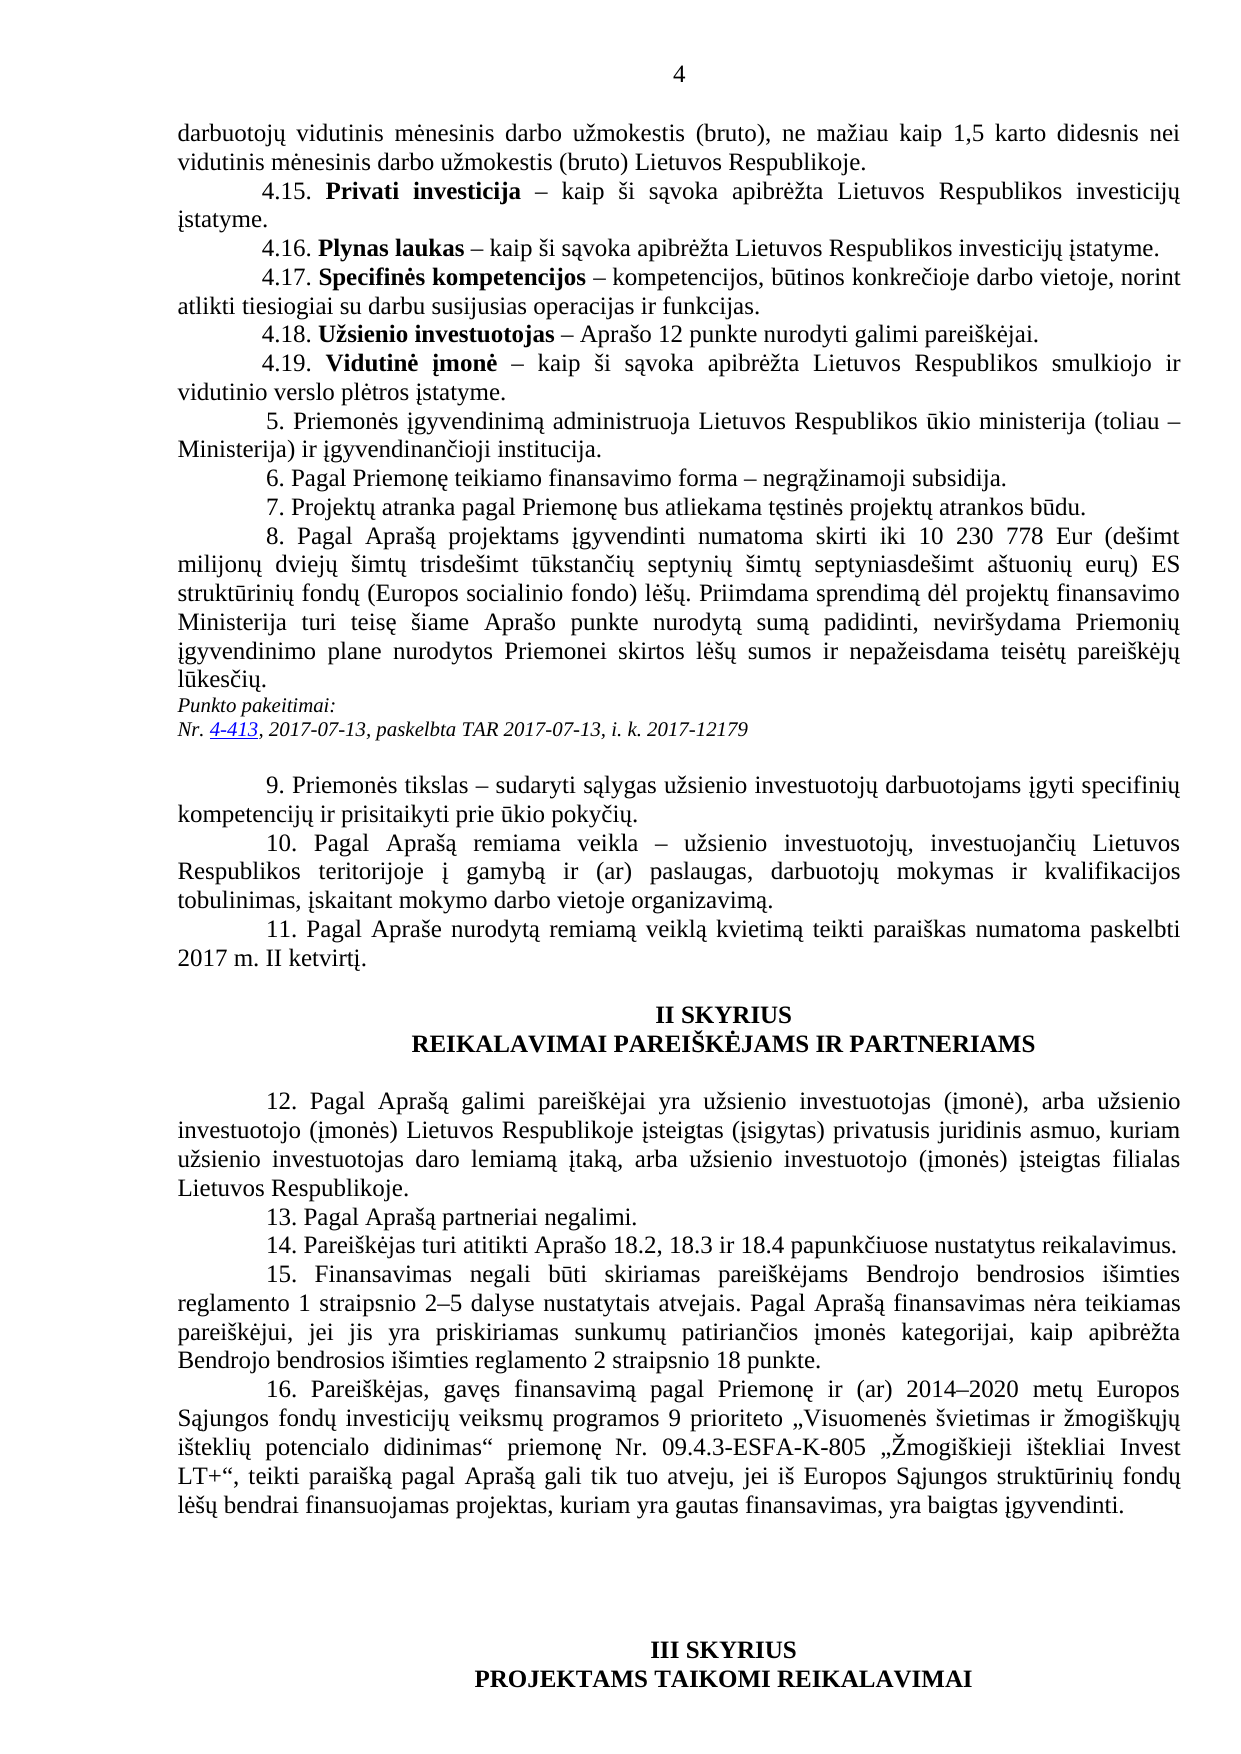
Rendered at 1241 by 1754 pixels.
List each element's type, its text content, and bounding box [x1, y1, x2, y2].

text Nr. 4-413, 2017-07-13, paskelbta TAR 2017-07-13, i. k. 2017-12179 [177, 717, 1181, 741]
text 4.17. Specifinės kompetencijos – kompetencijos, būtinos konkrečioje darbo vietoje, norint atlikti tiesiogiai su darbu susijusias operacijas ir funkcijas. [177, 262, 1181, 319]
text 14. Pareiškėjas turi atitikti Aprašo 18.2, 18.3 ir 18.4 papunkčiuose nustatytus reikalavimus. [177, 1230, 1181, 1259]
text 16. Pareiškėjas, gavęs finansavimą pagal Priemonę ir (ar) 2014–2020 metų Europos Sąjungos fondų investicijų veiksmų programos 9 prioriteto „Visuomenės švietimas ir žmogiškųjų išteklių potencialo didinimas“ priemonę Nr. 09.4.3-ESFA-K-805 „Žmogiškieji ištekliai Invest LT+“, teikti paraišką pagal Aprašą gali tik tuo atveju, jei iš Europos Sąjungos struktūrinių fondų lėšų bendrai finansuojamas projektas, kuriam yra gautas finansavimas, yra baigtas įgyvendinti. [177, 1374, 1181, 1518]
text 4.15. Privati investicija – kaip ši sąvoka apibrėžta Lietuvos Respublikos investicijų įstatyme. [177, 176, 1181, 233]
text 11. Pagal Apraše nurodytą remiamą veiklą kvietimą teikti paraiškas numatoma paskelbti 2017 m. II ketvirtį. [177, 914, 1181, 971]
text darbuotojų vidutinis mėnesinis darbo užmokestis (bruto), ne mažiau kaip 1,5 karto didesnis nei vidutinis mėnesinis darbo užmokestis (bruto) Lietuvos Respublikoje. [177, 118, 1181, 176]
text 10. Pagal Aprašą remiama veikla – užsienio investuotojų, investuojančių Lietuvos Respublikos teritorijoje į gamybą ir (ar) paslaugas, darbuotojų mokymas ir kvalifikacijos tobulinimas, įskaitant mokymo darbo vietoje organizavimą. [177, 828, 1181, 914]
text 9. Priemonės tikslas – sudaryti sąlygas užsienio investuotojų darbuotojams įgyti specifinių kompetencijų ir prisitaikyti prie ūkio pokyčių. [177, 770, 1181, 828]
text 4.19. Vidutinė įmonė – kaip ši sąvoka apibrėžta Lietuvos Respublikos smulkiojo ir vidutinio verslo plėtros įstatyme. [177, 348, 1181, 406]
text II SKYRIUS [177, 1000, 1181, 1029]
text PROJEKTAMS TAIKOMI REIKALAVIMAI [177, 1664, 1181, 1692]
text 12. Pagal Aprašą galimi pareiškėjai yra užsienio investuotojas (įmonė), arba užsienio investuotojo (įmonės) Lietuvos Respublikoje įsteigtas (įsigytas) privatusis juridinis asmuo, kuriam užsienio investuotojas daro lemiamą įtaką, arba užsienio investuotojo (įmonės) įsteigtas filialas Lietuvos Respublikoje. [177, 1086, 1181, 1202]
text 4.18. Užsienio investuotojas – Aprašo 12 punkte nurodyti galimi pareiškėjai. [177, 319, 1181, 348]
text 5. Priemonės įgyvendinimą administruoja Lietuvos Respublikos ūkio ministerija (toliau – Ministerija) ir įgyvendinančioji institucija. [177, 406, 1181, 463]
text 6. Pagal Priemonę teikiamo finansavimo forma – negrąžinamoji subsidija. [177, 463, 1181, 492]
text Punkto pakeitimai: [177, 693, 1181, 717]
text REIKALAVIMAI PAREIŠKĖJAMS IR PARTNERIAMS [177, 1029, 1181, 1058]
text 4.16. Plynas laukas – kaip ši sąvoka apibrėžta Lietuvos Respublikos investicijų įstatyme. [177, 233, 1181, 262]
text 15. Finansavimas negali būti skiriamas pareiškėjams Bendrojo bendrosios išimties reglamento 1 straipsnio 2–5 dalyse nustatytais atvejais. Pagal Aprašą finansavimas nėra teikiamas pareiškėjui, jei jis yra priskiriamas sunkumų patiriančios įmonės kategorijai, kaip apibrėžta Bendrojo bendrosios išimties reglamento 2 straipsnio 18 punkte. [177, 1259, 1181, 1374]
text 7. Projektų atranka pagal Priemonę bus atliekama tęstinės projektų atrankos būdu. [177, 492, 1181, 521]
text III SKYRIUS [177, 1635, 1181, 1664]
text 13. Pagal Aprašą partneriai negalimi. [177, 1202, 1181, 1230]
text 8. Pagal Aprašą projektams įgyvendinti numatoma skirti iki 10 230 778 Eur (dešimt milijonų dviejų šimtų trisdešimt tūkstančių septynių šimtų septyniasdešimt aštuonių eurų) ES struktūrinių fondų (Europos socialinio fondo) lėšų. Priimdama sprendimą dėl projektų finansavimo Ministerija turi teisę šiame Aprašo punkte nurodytą sumą padidinti, neviršydama Priemonių įgyvendinimo plane nurodytos Priemonei skirtos lėšų sumos ir nepažeisdama teisėtų pareiškėjų lūkesčių. [177, 521, 1181, 693]
